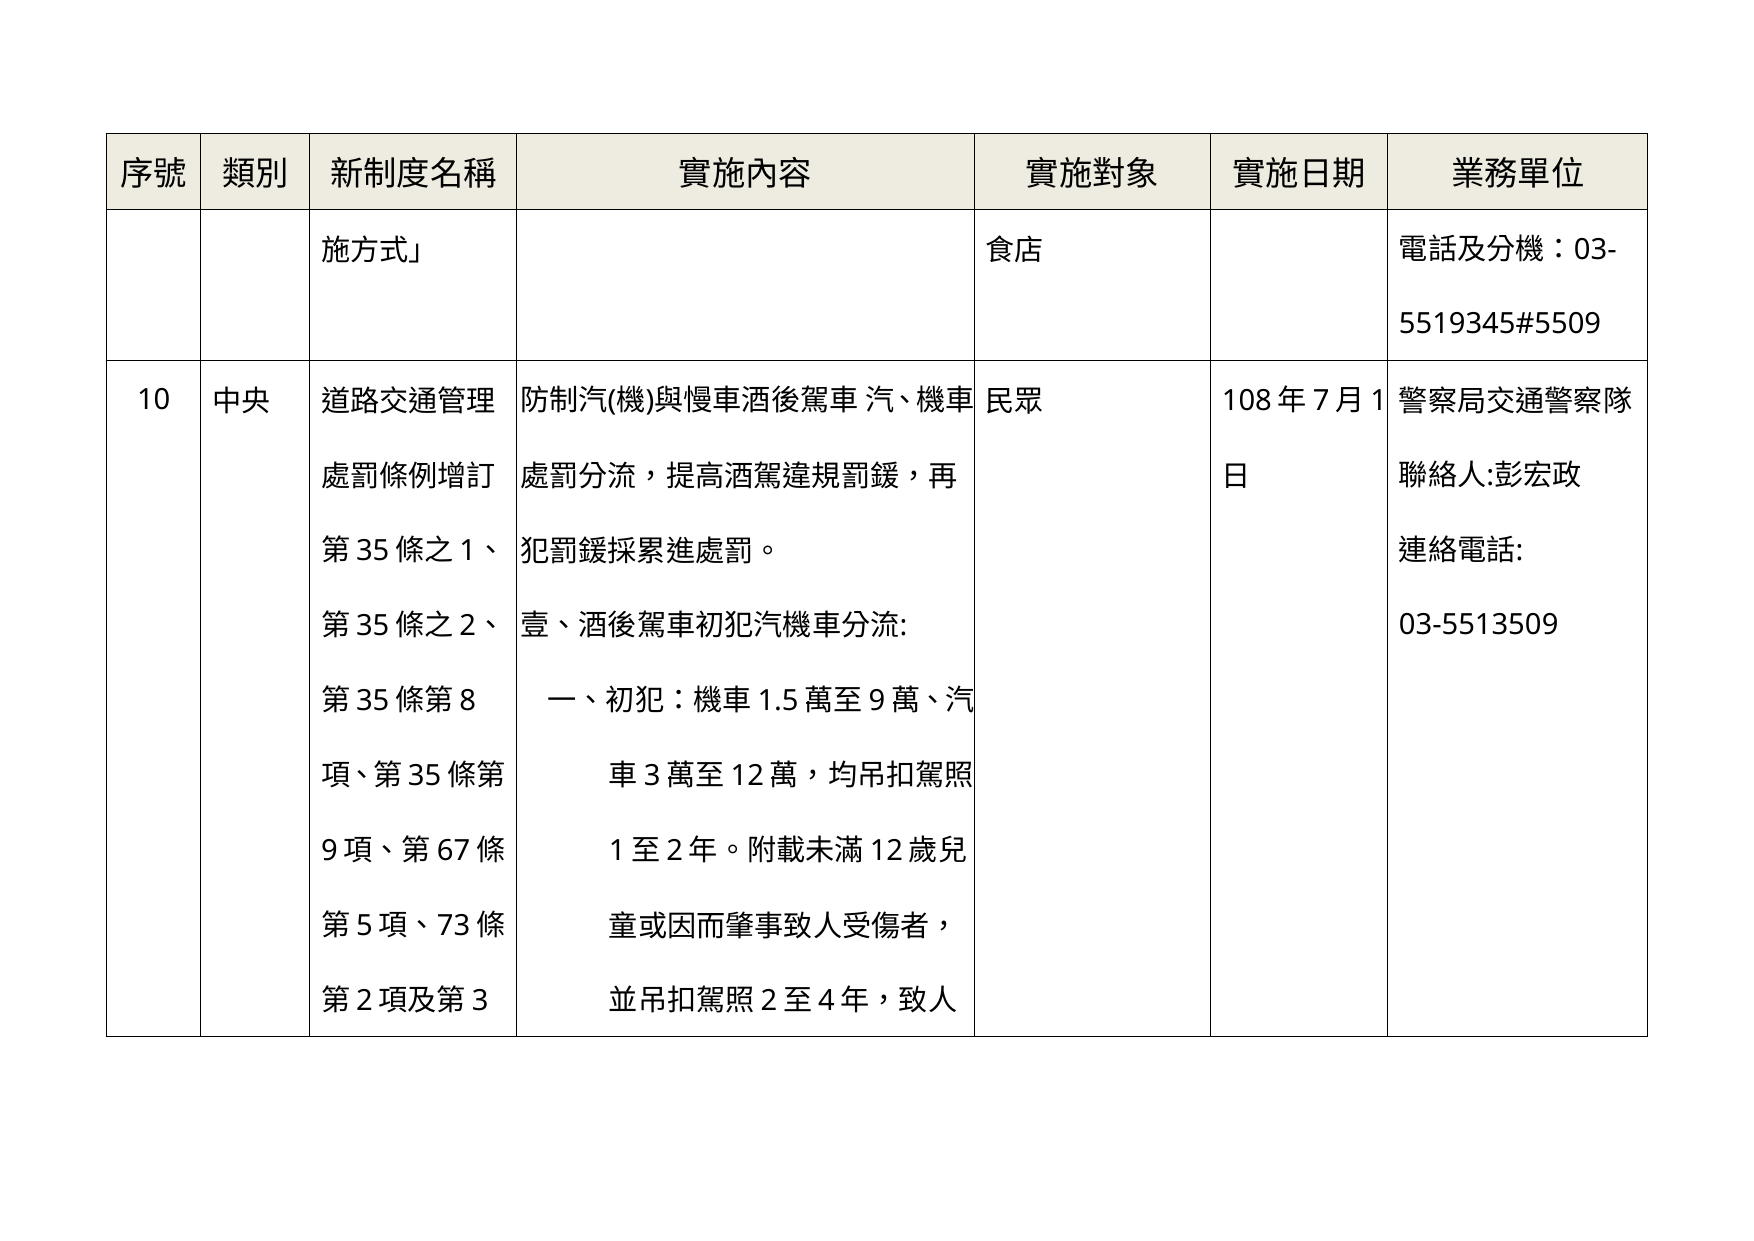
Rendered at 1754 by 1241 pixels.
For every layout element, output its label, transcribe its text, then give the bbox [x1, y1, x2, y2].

table_header 業務單位 [1388, 134, 1647, 209]
table_cell 警察局交通警察隊 聯絡人:彭宏政 連絡電話: 03-5513509 [1388, 361, 1647, 1036]
table_cell [517, 210, 974, 360]
table_cell 電話及分機：03-5519345#5509 [1388, 210, 1647, 360]
table_header 實施內容 [517, 134, 974, 209]
table_cell 10 [107, 361, 200, 1036]
table_cell 民眾 [975, 361, 1210, 1036]
table_cell 108年7月1日 [1211, 361, 1387, 1036]
table_header 序號 [107, 134, 200, 209]
table_cell 道路交通管理處罰條例增訂第35條之1、第35條之2、第35條第8項、第35條第9項、第67條第5項、73條第2項及第3 [310, 361, 516, 1036]
table_cell 食店 [975, 210, 1210, 360]
table_cell [1211, 210, 1387, 360]
table_cell [107, 210, 200, 360]
table_cell 防制汽(機)與慢車酒後駕車 汽、機車處罰分流，提高酒駕違規罰鍰，再犯罰鍰採累進處罰。 酒後駕車初犯汽機車分流: 初犯：機車1.5萬至9萬、汽車3萬至12萬，均吊扣駕照1至2年。附載未滿12歲兒童或因而肇事致人受傷者，並吊扣駕照2至4年，致人重傷或死亡者，吊銷駕照，並不得再考領。 再犯未肇事：第2次：機車9萬，汽車：12萬，第3次以上：按次加罰9萬，均吊銷駕照，3年內不得考領 再犯肇事:吊銷駕照，並不得再考領，依行政罰法沒入車輛。 提高酒駕拒測(檢)罰鍰，再犯採累進處罰， 初犯：18萬吊銷駕照3年內不得考領。 再犯：第2次36萬。第3次以上：按次加罰18萬。均吊銷駕照5年內不能考領。 肇事致人重傷或死亡：吊銷駕照，並不得再考領。依行政罰法沒入車輛。 防制汽(機)與慢車酒後駕車 處罰年滿18歲同車乘客，罰鍰600到3000元。(第35條8項) 酒駕再犯及行經酒測點拒檢、拒測再犯肇事致人重傷或死亡者，依行政罰法規定沒入該車輛。(第35條9項) 經吊銷駕駛執照，於重新考領駕照後，不依規定駕駛配備酒精鎖之汽車，處6千元以上1萬2千元以下罰鍰，代替解除酒精鎖者亦同。代吹罰鍰6000到12000元。(新增第35條之1) 汽車運輸業所屬駕駛人酒駕，被害人得向業者請求懲罰性賠償。(新增第35條之2) 汽車駕駛人，曾依第35條規定吊銷駕駛執照，未依規定完成酒駕防制教育或酒癮治療，不得申請考領駕駛執照。(第67條第5項) 提高慢車(自行車)駕駛人酒後駕車之罰鍰，加重處600到1200元罰鍰，慢車駕駛拒測加重處2400元罰鍰。(第73條第2項及第3項) 加重聞消防車、等執行緊急任務車輛警號不避讓而致人死傷罰則，處駕駛人新臺幣6千至9萬元罰鍰，並吊銷駕駛執照。(第45條第3項) [517, 361, 974, 1036]
table_header 實施日期 [1211, 134, 1387, 209]
table_cell [201, 210, 309, 360]
table_header 類別 [201, 134, 309, 209]
table_cell 施方式」 [310, 210, 516, 360]
table_header 新制度名稱 [310, 134, 516, 209]
table_cell 中央 [201, 361, 309, 1036]
table_header 實施對象 [975, 134, 1210, 209]
